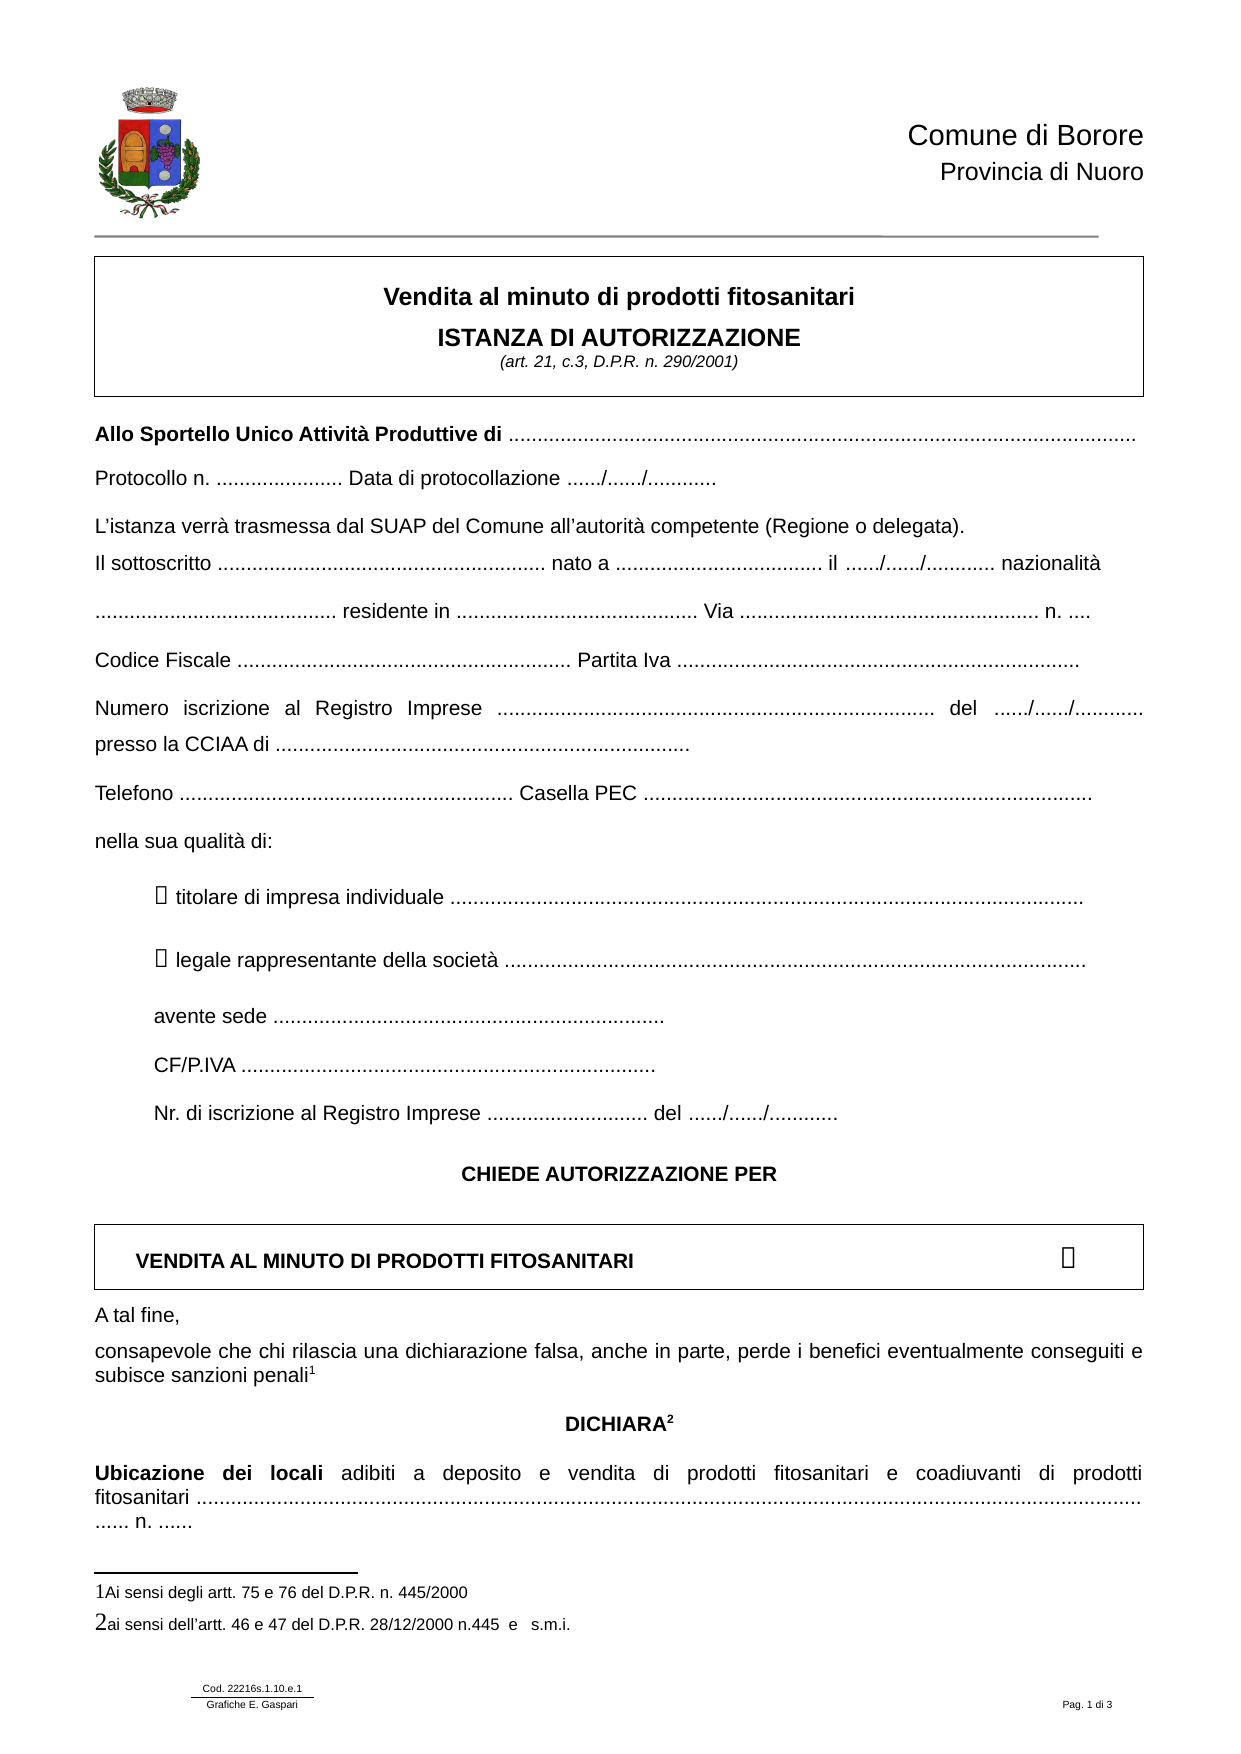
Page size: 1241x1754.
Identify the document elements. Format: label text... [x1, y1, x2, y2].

text ai sensi dell’artt. 46 e 47 del D.P.R. 28/12/2000 n.445 e s.m.i. [94, 1607, 1144, 1636]
text Codice Fiscale .......................................................... Partita Iva ...................................................................... [94, 648, 1144, 672]
text A tal fine, [94, 1303, 1144, 1327]
text CHIEDE AUTORIZZAZIONE PER [94, 1162, 1144, 1186]
text avente sede .................................................................... [153, 1004, 1144, 1028]
text DICHIARA [94, 1412, 1144, 1436]
text Comune di Borore [200, 118, 1144, 152]
text  titolare di impresa individuale .............................................................................................................. [153, 877, 1144, 911]
text CF/P.IVA ........................................................................ [153, 1053, 1144, 1077]
text Allo Sportello Unico Attività Produttive di ............................................................................................................. [94, 422, 1144, 446]
text Telefono .......................................................... Casella PEC .............................................................................. [94, 780, 1144, 804]
text Numero iscrizione al Registro Imprese ............................................................................ del ....../....../............ presso la CCIAA di ........................................................................ [94, 696, 1144, 756]
text L’istanza verrà trasmessa dal SUAP del Comune all’autorità competente (Regione o delegata). [94, 514, 1144, 538]
text Il sottoscritto ......................................................... nato a .................................... il ....../....../............ nazionalità [94, 551, 1144, 575]
text Nr. di iscrizione al Registro Imprese ............................ del ....../....../............ [153, 1101, 1144, 1125]
table_header Vendita al minuto di prodotti fitosanitari ISTANZA DI AUTORIZZAZIONE (art. 21, c.3, D.P.R. n. 290/2001) [95, 257, 1143, 396]
text Protocollo n. ...................... Data di protocollazione ....../....../............ [94, 466, 1144, 490]
text consapevole che chi rilascia una dichiarazione falsa, anche in parte, perde i benefici eventualmente conseguiti e subisce sanzioni penali [94, 1339, 1144, 1387]
text  legale rappresentante della società ..................................................................................................... [153, 941, 1144, 975]
text nella sua qualità di: [94, 829, 1144, 853]
table_header VENDITA AL MINUTO DI PRODOTTI FITOSANITARI  [95, 1225, 1143, 1289]
text .......................................... residente in .......................................... Via .................................................... n. .... [94, 599, 1144, 623]
text Provincia di Nuoro [200, 157, 1144, 185]
picture [98, 87, 200, 219]
text Ai sensi degli artt. 75 e 76 del D.P.R. n. 445/2000 [94, 1579, 1144, 1603]
text Ubicazione dei locali adibiti a deposito e vendita di prodotti fitosanitari e coadiuvanti di prodotti fitosanitari .......................................................................................................................................................................... n. ...... [94, 1461, 1144, 1533]
